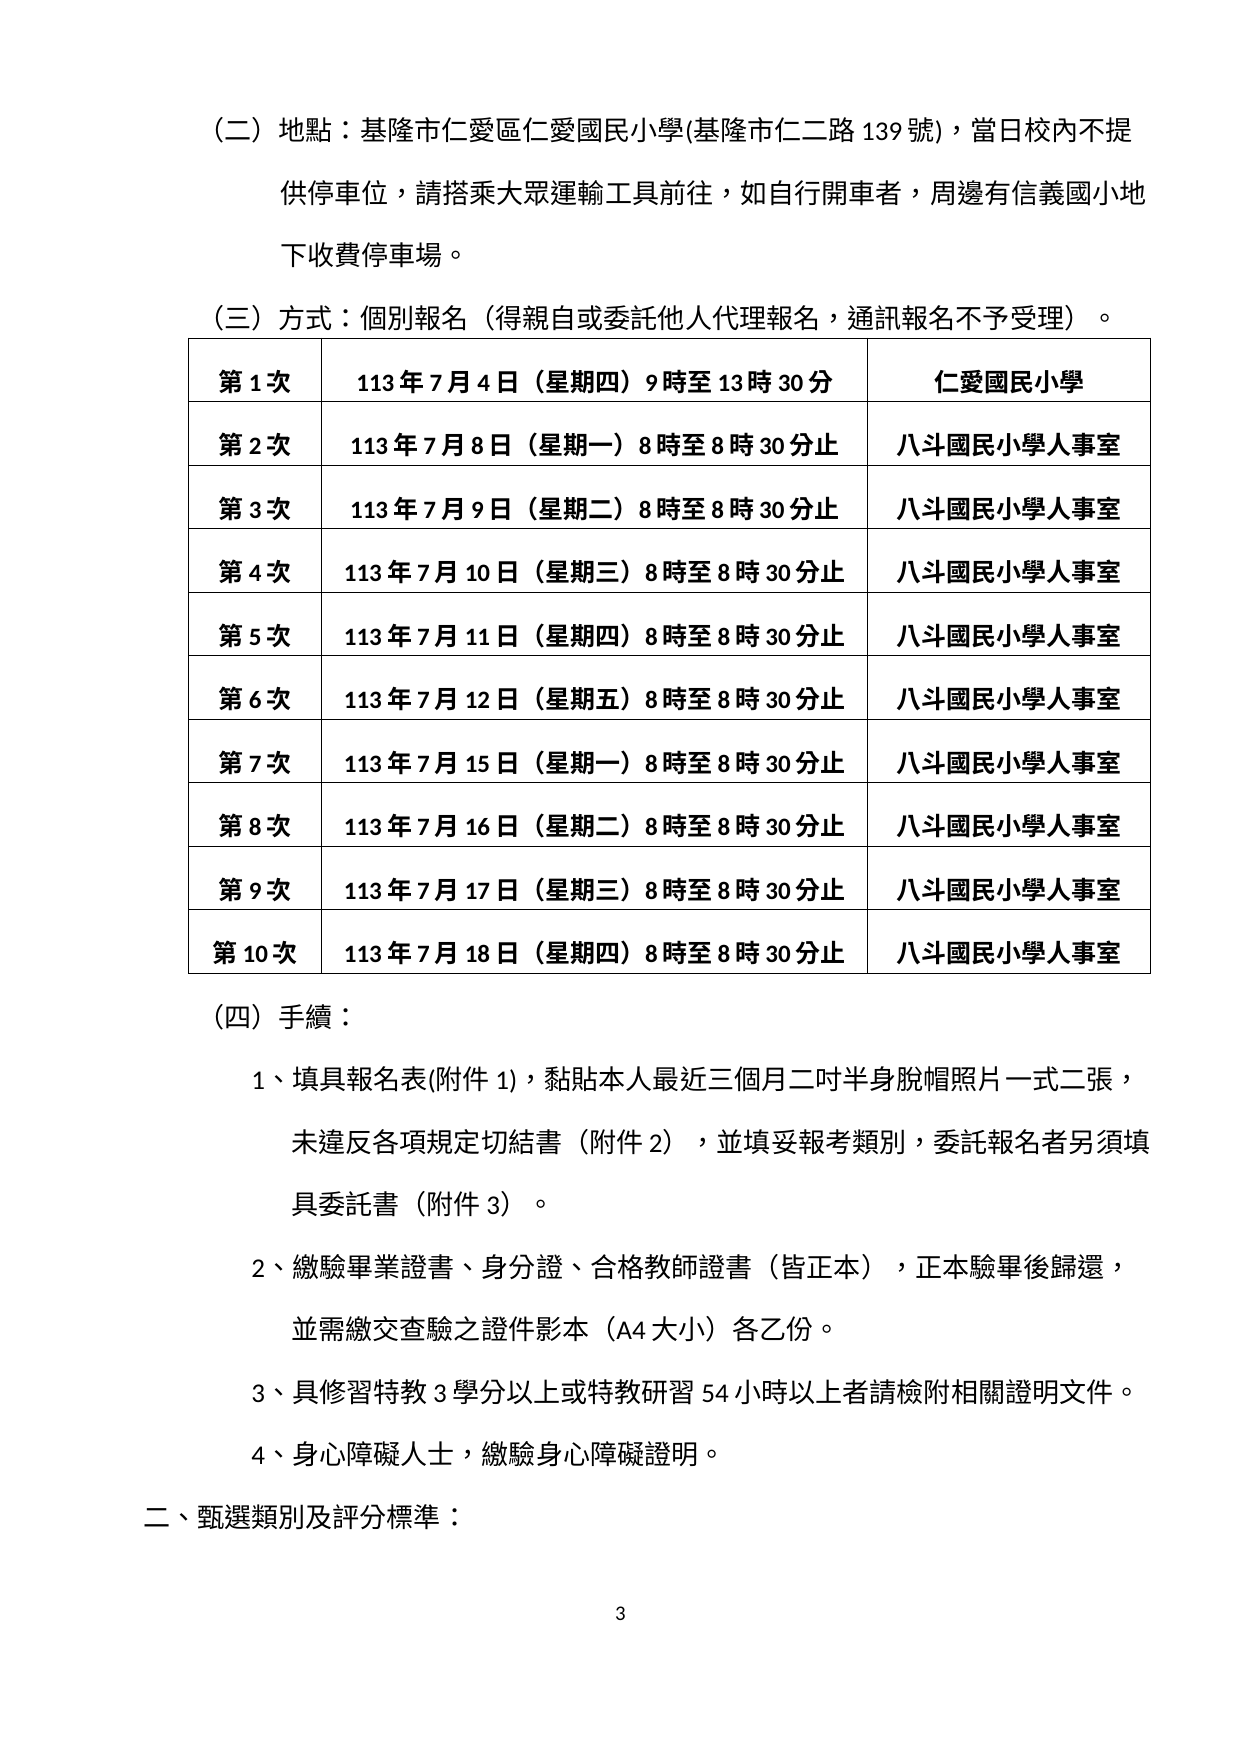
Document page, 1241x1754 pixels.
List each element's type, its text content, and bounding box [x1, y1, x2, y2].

table_cell 113年7月12日（星期五）8時至8時30分止 [322, 656, 867, 719]
table_cell 八斗國民小學人事室 [868, 466, 1150, 528]
table_cell 八斗國民小學人事室 [868, 720, 1150, 782]
table_cell 第2次 [189, 402, 321, 464]
table_cell 八斗國民小學人事室 [868, 593, 1150, 655]
table_cell 113年7月8日（星期一）8時至8時30分止 [322, 402, 867, 464]
text （四）手續： [197, 974, 1152, 1036]
table_cell 第7次 [189, 720, 321, 782]
table_cell 第8次 [189, 783, 321, 846]
table_cell 113年7月17日（星期三）8時至8時30分止 [322, 847, 867, 909]
table_cell 第9次 [189, 847, 321, 909]
table_header 113年7月4日（星期四）9時至13時30分 [322, 339, 867, 401]
text 4、身心障礙人士，繳驗身心障礙證明。 [251, 1411, 1152, 1474]
table_cell 第10次 [189, 910, 321, 973]
table_cell 第5次 [189, 593, 321, 655]
table_cell 八斗國民小學人事室 [868, 847, 1150, 909]
table_cell 八斗國民小學人事室 [868, 783, 1150, 846]
text 2、繳驗畢業證書、身分證、合格教師證書（皆正本），正本驗畢後歸還，並需繳交查驗之證件影本（A4大小）各乙份。 [251, 1224, 1152, 1349]
table_cell 113年7月11日（星期四）8時至8時30分止 [322, 593, 867, 655]
table_cell 113年7月18日（星期四）8時至8時30分止 [322, 910, 867, 973]
table_cell 第4次 [189, 529, 321, 592]
table_cell 八斗國民小學人事室 [868, 402, 1150, 464]
text 3、具修習特教3學分以上或特教研習54小時以上者請檢附相關證明文件。 [251, 1349, 1152, 1411]
table_cell 113年7月16日（星期二）8時至8時30分止 [322, 783, 867, 846]
text 1、填具報名表(附件1)，黏貼本人最近三個月二吋半身脫帽照片一式二張，未違反各項規定切結書（附件2），並填妥報考類別，委託報名者另須填具委託書（附件3）。 [251, 1036, 1152, 1224]
table_cell 八斗國民小學人事室 [868, 910, 1150, 973]
table_cell 113年7月10日（星期三）8時至8時30分止 [322, 529, 867, 592]
table_cell 八斗國民小學人事室 [868, 656, 1150, 719]
text （三）方式：個別報名（得親自或委託他人代理報名，通訊報名不予受理）。 [197, 275, 1152, 337]
table_cell 第3次 [189, 466, 321, 528]
table_cell 113年7月9日（星期二）8時至8時30分止 [322, 466, 867, 528]
table_header 仁愛國民小學 [868, 339, 1150, 401]
text 二、甄選類別及評分標準： [89, 1474, 1152, 1536]
table_cell 第6次 [189, 656, 321, 719]
table_header 第1次 [189, 339, 321, 401]
table_cell 113年7月15日（星期一）8時至8時30分止 [322, 720, 867, 782]
table_cell 八斗國民小學人事室 [868, 529, 1150, 592]
text （二）地點：基隆市仁愛區仁愛國民小學(基隆市仁二路139號)，當日校內不提供停車位，請搭乘大眾運輸工具前往，如自行開車者，周邊有信義國小地下收費停車場。 [197, 87, 1152, 275]
